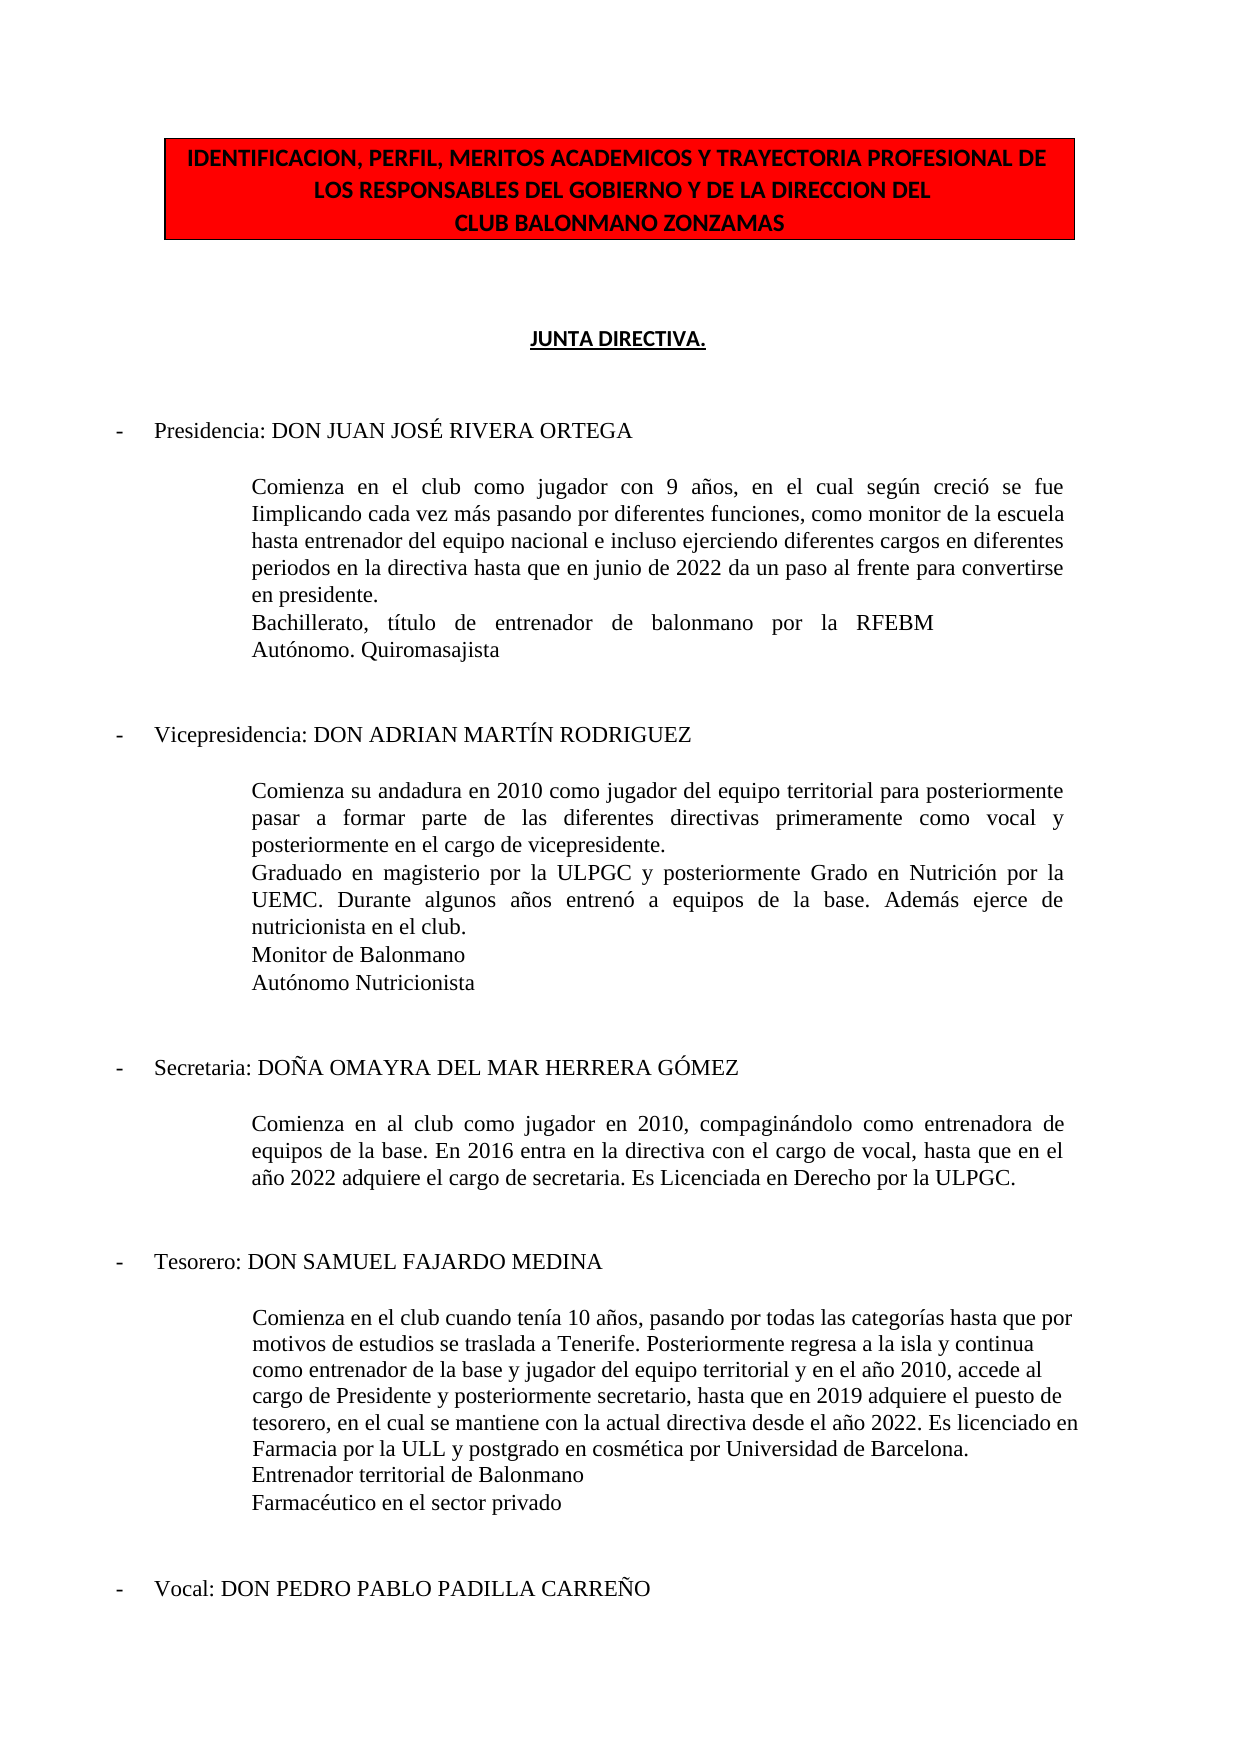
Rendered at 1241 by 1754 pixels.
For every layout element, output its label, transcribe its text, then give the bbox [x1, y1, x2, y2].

list Presidencia: DON JUAN JOSÉ RIVERA ORTEGA [116, 417, 1065, 443]
list Secretaria: DOÑA OMAYRA DEL MAR HERRERA GÓMEZ [116, 1054, 1065, 1080]
text Autónomo Nutricionista [251, 969, 1065, 996]
text Comienza su andadura en 2010 como jugador del equipo territorial para posteriormente pasar a formar parte de las diferentes directivas primeramente como vocal y posteriormente en el cargo de vicepresidente. [251, 777, 1065, 857]
text Comienza en el club cuando tenía 10 años, pasando por todas las categorías hasta que por motivos de estudios se traslada a Tenerife. Posteriormente regresa a la isla y continua como entrenador de la base y jugador del equipo territorial y en el año 2010, accede al cargo de Presidente y posteriormente secretario, hasta que en 2019 adquiere el puesto de tesorero, en el cual se mantiene con la actual directiva desde el año 2022. Es licenciado en Farmacia por la ULL y postgrado en cosmética por Universidad de Barcelona. [252, 1304, 1080, 1461]
text Entrenador territorial de Balonmano [251, 1461, 1065, 1488]
list Vicepresidencia: DON ADRIAN MARTÍN RODRIGUEZ [116, 721, 1065, 747]
list Vocal: DON PEDRO PABLO PADILLA CARREÑO [116, 1575, 1065, 1601]
text Graduado en magisterio por la ULPGC y posteriormente Grado en Nutrición por la UEMC. Durante algunos años entrenó a equipos de la base. Además ejerce de nutricionista en el club. [251, 859, 1065, 940]
text JUNTA DIRECTIVA. [161, 324, 1080, 352]
list Tesorero: DON SAMUEL FAJARDO MEDINA [116, 1248, 1065, 1275]
text Monitor de Balonmano [251, 941, 1065, 968]
table_header IDENTIFICACION, PERFIL, MERITOS ACADEMICOS Y TRAYECTORIA PROFESIONAL DE LOS RESPONSABLES DEL GOBIERNO Y DE LA DIRECCION DEL CLUB BALONMANO ZONZAMAS [166, 139, 1074, 239]
text Comienza en el club como jugador con 9 años, en el cual según creció se fue Iimplicando cada vez más pasando por diferentes funciones, como monitor de la escuela hasta entrenador del equipo nacional e incluso ejerciendo diferentes cargos en diferentes periodos en la directiva hasta que en junio de 2022 da un paso al frente para convertirse en presidente. [251, 473, 1065, 608]
text Bachillerato, título de entrenador de balonmano por la RFEBM Autónomo. Quiromasajista [251, 609, 935, 663]
text Comienza en al club como jugador en 2010, compaginándolo como entrenadora de equipos de la base. En 2016 entra en la directiva con el cargo de vocal, hasta que en el año 2022 adquiere el cargo de secretaria. Es Licenciada en Derecho por la ULPGC. [251, 1110, 1065, 1190]
text Farmacéutico en el sector privado [251, 1489, 1065, 1516]
